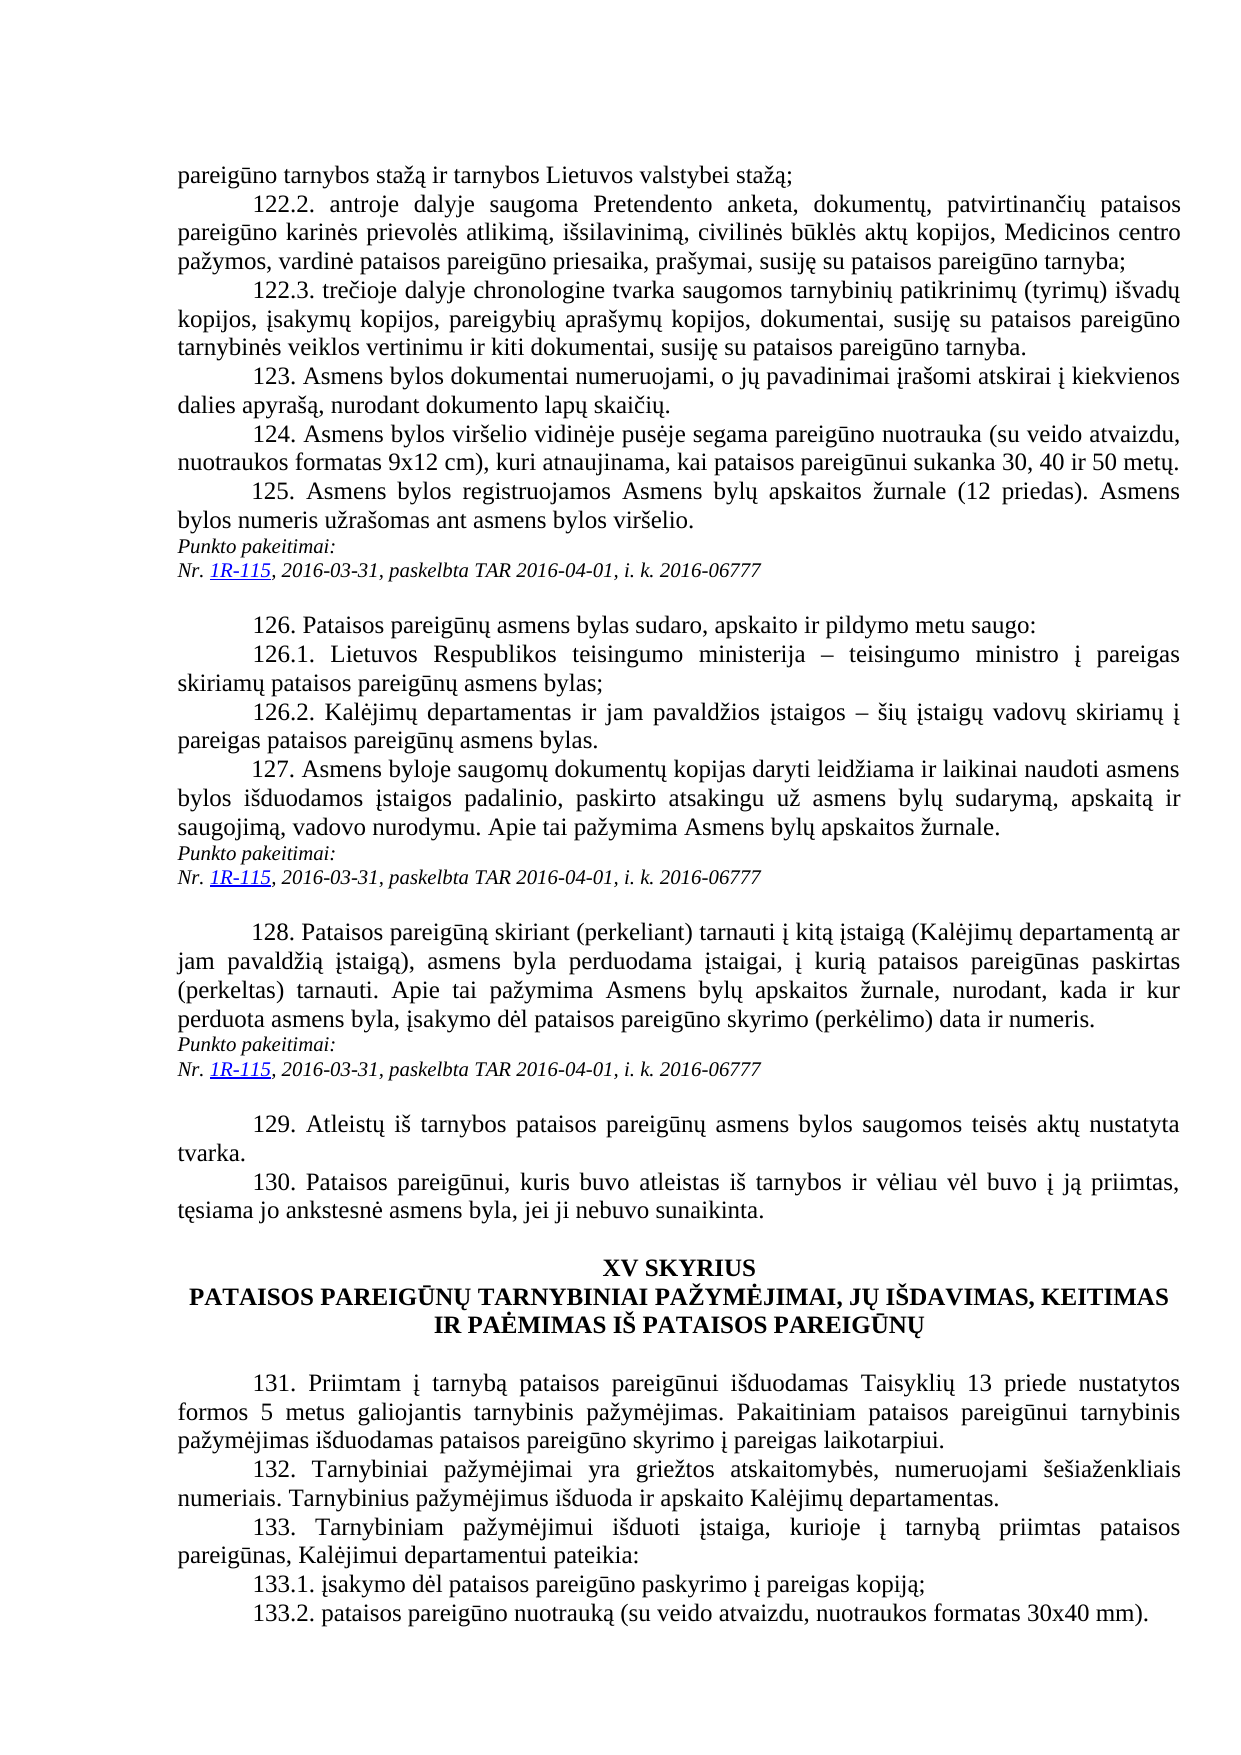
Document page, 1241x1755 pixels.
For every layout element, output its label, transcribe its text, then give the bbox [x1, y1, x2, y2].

text Nr. 1R-115, 2016-03-31, paskelbta TAR 2016-04-01, i. k. 2016-06777 [177, 1056, 1181, 1081]
text Punkto pakeitimai: [177, 1032, 1181, 1056]
text XV SKYRIUS [177, 1253, 1181, 1282]
text 122.2. antroje dalyje saugoma Pretendento anketa, dokumentų, patvirtinančių pataisos pareigūno karinės prievolės atlikimą, išsilavinimą, civilinės būklės aktų kopijos, Medicinos centro pažymos, vardinė pataisos pareigūno priesaika, prašymai, susiję su pataisos pareigūno tarnyba; [177, 189, 1181, 275]
text 125. Asmens bylos registruojamos Asmens bylų apskaitos žurnale (12 priedas). Asmens bylos numeris užrašomas ant asmens bylos viršelio. [177, 476, 1181, 534]
text 133.2. pataisos pareigūno nuotrauką (su veido atvaizdu, nuotraukos formatas 30x40 mm). [177, 1598, 1181, 1627]
text 130. Pataisos pareigūnui, kuris buvo atleistas iš tarnybos ir vėliau vėl buvo į ją priimtas, tęsiama jo ankstesnė asmens byla, jei ji nebuvo sunaikinta. [177, 1167, 1181, 1224]
text 129. Atleistų iš tarnybos pataisos pareigūnų asmens bylos saugomos teisės aktų nustatyta tvarka. [177, 1109, 1181, 1167]
text 126.1. Lietuvos Respublikos teisingumo ministerija – teisingumo ministro į pareigas skiriamų pataisos pareigūnų asmens bylas; [177, 639, 1181, 697]
text 131. Priimtam į tarnybą pataisos pareigūnui išduodamas Taisyklių 13 priede nustatytos formos 5 metus galiojantis tarnybinis pažymėjimas. Pakaitiniam pataisos pareigūnui tarnybinis pažymėjimas išduodamas pataisos pareigūno skyrimo į pareigas laikotarpiui. [177, 1368, 1181, 1454]
text 133.1. įsakymo dėl pataisos pareigūno paskyrimo į pareigas kopiją; [177, 1569, 1181, 1598]
text PATAISOS PAREIGŪNŲ TARNYBINIAI PAŽYMĖJIMAI, JŲ IŠDAVIMAS, KEITIMAS IR PAĖMIMAS IŠ PATAISOS PAREIGŪNŲ [177, 1282, 1181, 1339]
text Punkto pakeitimai: [177, 534, 1181, 558]
text 122.3. trečioje dalyje chronologine tvarka saugomos tarnybinių patikrinimų (tyrimų) išvadų kopijos, įsakymų kopijos, pareigybių aprašymų kopijos, dokumentai, susiję su pataisos pareigūno tarnybinės veiklos vertinimu ir kiti dokumentai, susiję su pataisos pareigūno tarnyba. [177, 275, 1181, 361]
text 126. Pataisos pareigūnų asmens bylas sudaro, apskaito ir pildymo metu saugo: [177, 611, 1181, 639]
text 128. Pataisos pareigūną skiriant (perkeliant) tarnauti į kitą įstaigą (Kalėjimų departamentą ar jam pavaldžią įstaigą), asmens byla perduodama įstaigai, į kurią pataisos pareigūnas paskirtas (perkeltas) tarnauti. Apie tai pažymima Asmens bylų apskaitos žurnale, nurodant, kada ir kur perduota asmens byla, įsakymo dėl pataisos pareigūno skyrimo (perkėlimo) data ir numeris. [177, 917, 1181, 1032]
text Nr. 1R-115, 2016-03-31, paskelbta TAR 2016-04-01, i. k. 2016-06777 [177, 558, 1181, 582]
text pareigūno tarnybos stažą ir tarnybos Lietuvos valstybei stažą; [177, 160, 1181, 189]
text Punkto pakeitimai: [177, 841, 1181, 864]
text 124. Asmens bylos viršelio vidinėje pusėje segama pareigūno nuotrauka (su veido atvaizdu, nuotraukos formatas 9x12 cm), kuri atnaujinama, kai pataisos pareigūnui sukanka 30, 40 ir 50 metų. [177, 419, 1181, 476]
text 133. Tarnybiniam pažymėjimui išduoti įstaiga, kurioje į tarnybą priimtas pataisos pareigūnas, Kalėjimui departamentui pateikia: [177, 1512, 1181, 1569]
text 123. Asmens bylos dokumentai numeruojami, o jų pavadinimai įrašomi atskirai į kiekvienos dalies apyrašą, nurodant dokumento lapų skaičių. [177, 361, 1181, 419]
text 126.2. Kalėjimų departamentas ir jam pavaldžios įstaigos – šių įstaigų vadovų skiriamų į pareigas pataisos pareigūnų asmens bylas. [177, 697, 1181, 754]
text 127. Asmens byloje saugomų dokumentų kopijas daryti leidžiama ir laikinai naudoti asmens bylos išduodamos įstaigos padalinio, paskirto atsakingu už asmens bylų sudarymą, apskaitą ir saugojimą, vadovo nurodymu. Apie tai pažymima Asmens bylų apskaitos žurnale. [177, 754, 1181, 841]
text Nr. 1R-115, 2016-03-31, paskelbta TAR 2016-04-01, i. k. 2016-06777 [177, 864, 1181, 889]
text 132. Tarnybiniai pažymėjimai yra griežtos atskaitomybės, numeruojami šešiaženkliais numeriais. Tarnybinius pažymėjimus išduoda ir apskaito Kalėjimų departamentas. [177, 1454, 1181, 1512]
